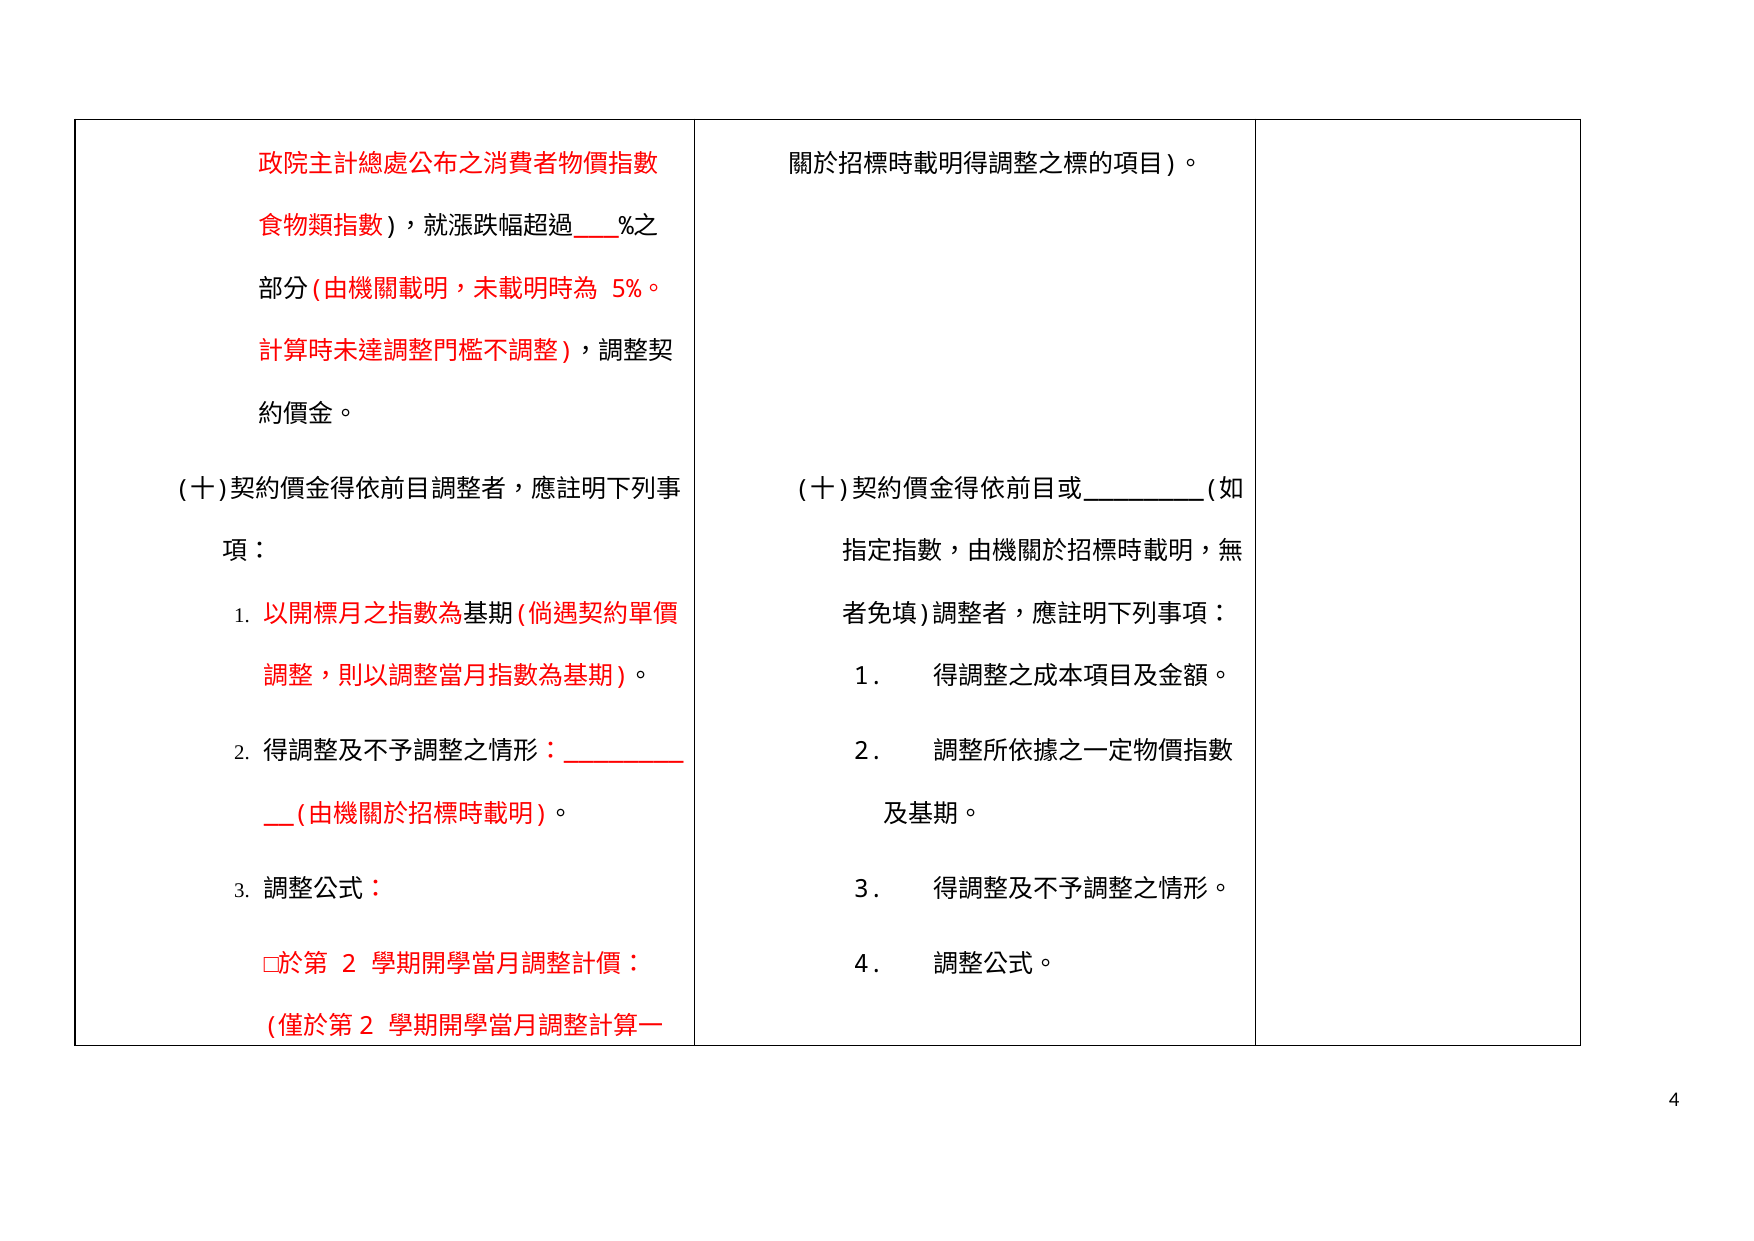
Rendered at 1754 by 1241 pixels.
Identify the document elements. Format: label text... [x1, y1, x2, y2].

table_cell 第五條 契約價金之給付條件 一、契約依下列規定辦理付款： (二)分期付款(無者免填)： 1.契約分期付款為契約價金總額____%(由機關於招標時載明)，其各期之付款條件(由機關於招標時載明)： 2.分期付款於條件具備，經廠商提供預付款還款保證，經機關核可後在_____日內(由機關於招標時載明)撥付。 (三)分批付款(由機關視需要於招標時載明，無者免填)： ■分批交貨，分批付款。每月付款一次，廠商將前月實際供應之數量、單價、金額及簽收單，開立收據或發票送交機關，機關收受核對無誤後，於○日內付款。但廠商填具之數量有誤或有其他情形必須延期者不受○日內付款限制。 □得分批交貨，但全部批數交貨完畢後付款。 (九)物價指數調整(無者免填)： 1.履約進行期間，如遇物價波動時，得依行政院主計處公布之物價指數__________________(由機關載明指數名稱)，就漲跌幅超過5%之部分，調整契約價金(由機關於招標時載明得調整之標的項目)。 (十)契約價金得依前目或________(如指定指數，由機關於招標時載明，無者免填)調整者，應註明下列事項： 得調整之成本項目及金額。 調整所依據之一定物價指數及基期。 得調整及不予調整之情形。 調整公式。 廠商應提出之調整數據及佐證資料。 管理費及利潤不予調整。 逾履約期限之部分，以契約規定之履約期限當時之物價指數(如指定指數，由機關於招標時載明，無者免填)為當期資料。但逾期履約係可歸責於機關者，不在此限。 (十一)契約價金總額曾經減價而確定，其所組成之各單項價格得依約定方式調整；未約定調整方式者，視同就各單項價格依同一減價比率調整。投標文件中報價之分項價格合計數額與總價不同者，亦同。 (十三)廠商於國內員工總人數逾100人，履約期間應僱用身心障礙者及原住民之人數，各應達其國內員工總人數1%，並均以整數為計算標準，未達整數部分不予計入。僱用不足者，應分別依規定向所在地之直轄市或縣（市）勞工主管機關設立之身心障礙者就業基金專戶及原住民中央主管機關設立之原住民族就業基金專戶，繳納上月之代金；並不得僱用外籍勞工取代僱用不足額部分。招標機關應將國內員工總人數逾100人之廠商資料公開於政府採購資訊公告系統，以供勞工及原住民主管機關查核代金繳納情形，招標機關不另辦理查核。 (十五)新增 [695, 120, 1255, 1044]
table_cell [1256, 120, 1580, 1044]
table_cell 政院主計總處公布之消費者物價指數食物類指數)，就漲跌幅超過___%之部分(由機關載明，未載明時為 5%。計算時未達調整門檻不調整)，調整契約價金。 (十)契約價金得依前目調整者，應註明下列事項： 以開標月之指數為基期(倘遇契約單價調整，則以調整當月指數為基期)。 得調整及不予調整之情形：__________(由機關於招標時載明)。 調整公式： □於第 2 學期開學當月調整計價：(僅於第2 學期開學當月調整計算一 [76, 120, 694, 1044]
